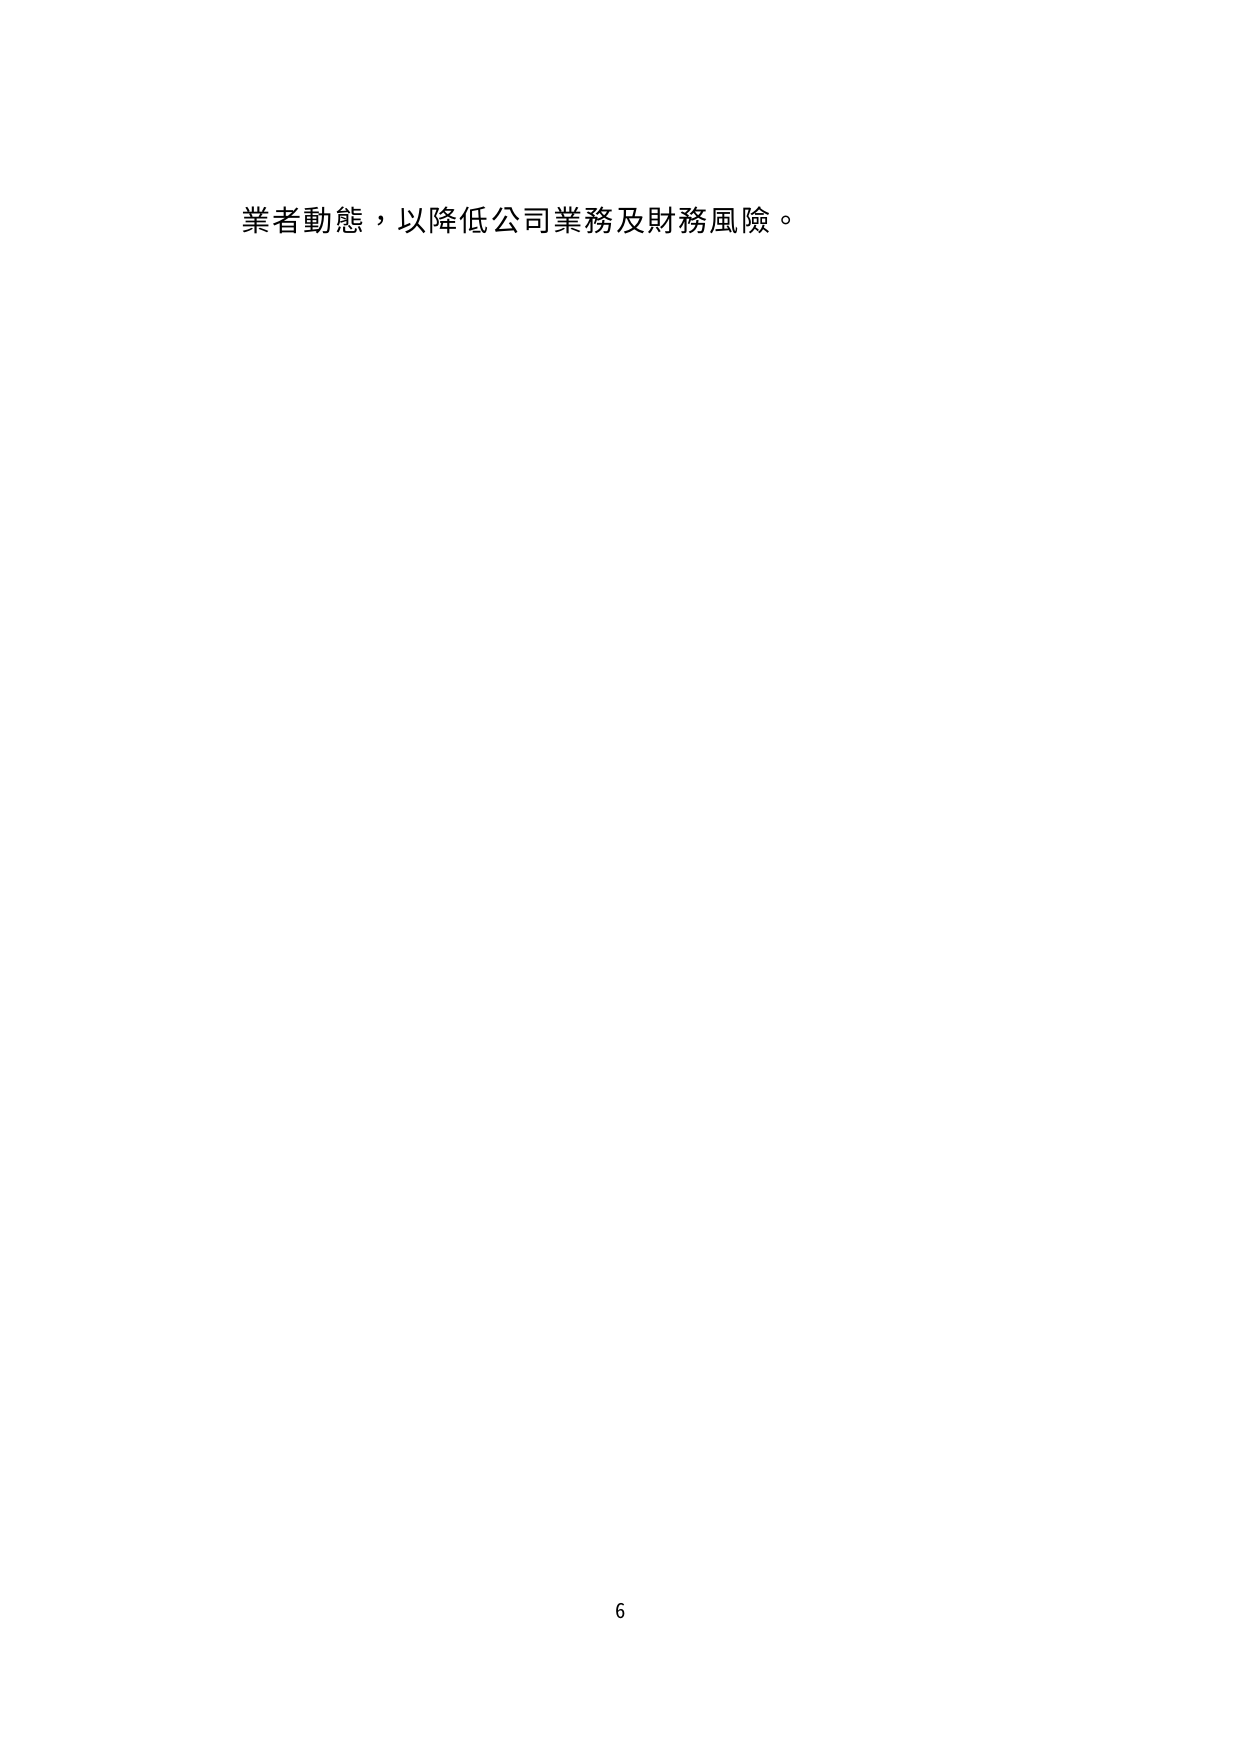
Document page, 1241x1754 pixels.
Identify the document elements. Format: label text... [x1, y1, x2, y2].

text 業者動態，以降低公司業務及財務風險。 [236, 177, 1063, 240]
